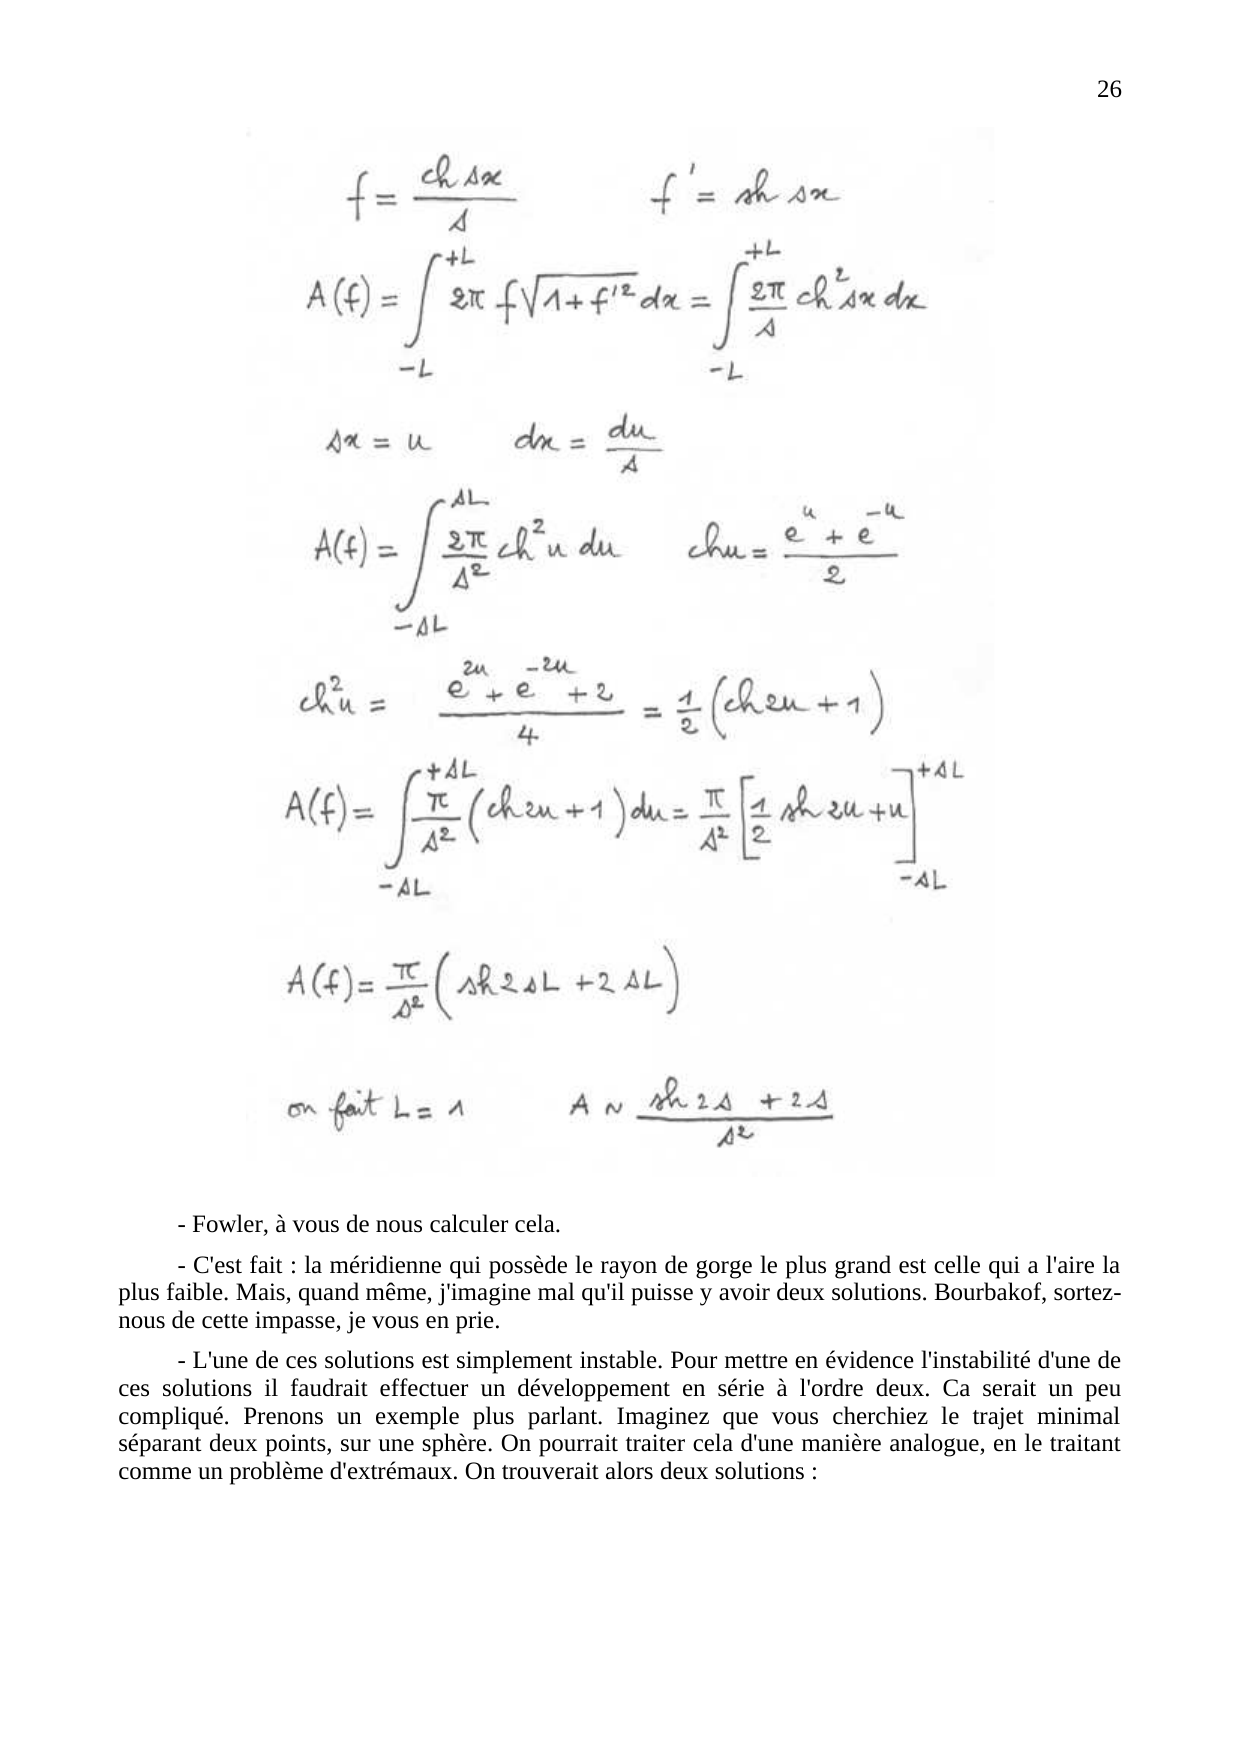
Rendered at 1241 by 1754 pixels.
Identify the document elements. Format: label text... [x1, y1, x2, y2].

picture [246, 127, 995, 1177]
text - Fowler, à vous de nous calculer cela. [118, 1211, 1122, 1238]
text - L'une de ces solutions est simplement instable. Pour mettre en évidence l'instabilité d'une de ces solutions il faudrait effectuer un développement en série à l'ordre deux. Ca serait un peu compliqué. Prenons un exemple plus parlant. Imaginez que vous cherchiez le trajet minimal séparant deux points, sur une sphère. On pourrait traiter cela d'une manière analogue, en le traitant comme un problème d'extrémaux. On trouverait alors deux solutions : [118, 1346, 1122, 1485]
text - C'est fait : la méridienne qui possède le rayon de gorge le plus grand est celle qui a l'aire la plus faible. Mais, quand même, j'imagine mal qu'il puisse y avoir deux solutions. Bourbakof, sortez-nous de cette impasse, je vous en prie. [118, 1251, 1122, 1334]
